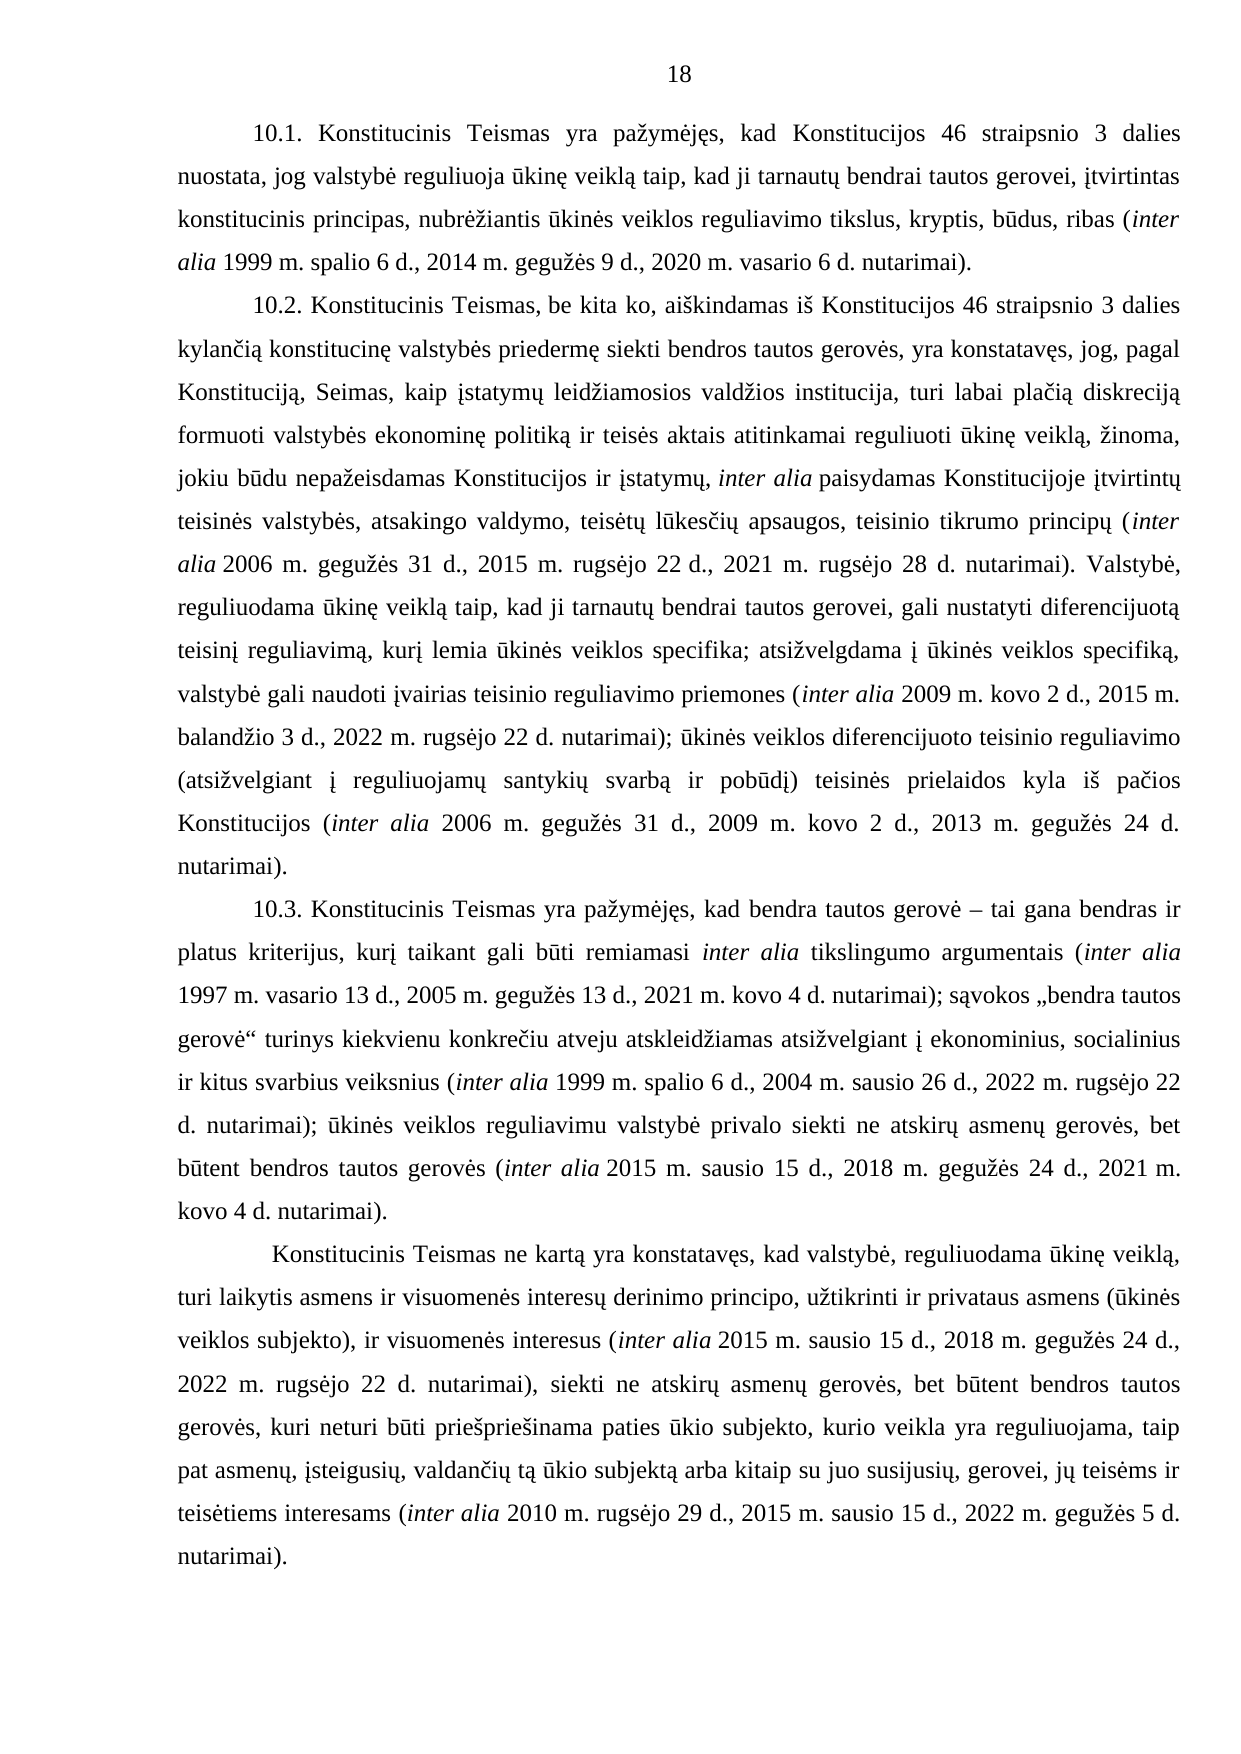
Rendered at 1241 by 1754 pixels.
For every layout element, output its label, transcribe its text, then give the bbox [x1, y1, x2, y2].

text 10.3. Konstitucinis Teismas yra pažymėjęs, kad bendra tautos gerovė – tai gana bendras ir platus kriterijus, kurį taikant gali būti remiamasi inter alia tikslingumo argumentais (inter alia 1997 m. vasario 13 d., 2005 m. gegužės 13 d., 2021 m. kovo 4 d. nutarimai); sąvokos „bendra tautos gerovė“ turinys kiekvienu konkrečiu atveju atskleidžiamas atsižvelgiant į ekonominius, socialinius ir kitus svarbius veiksnius (inter alia 1999 m. spalio 6 d., 2004 m. sausio 26 d., 2022 m. rugsėjo 22 d. nutarimai); ūkinės veiklos reguliavimu valstybė privalo siekti ne atskirų asmenų gerovės, bet būtent bendros tautos gerovės (inter alia 2015 m. sausio 15 d., 2018 m. gegužės 24 d., 2021 m. kovo 4 d. nutarimai). [177, 894, 1181, 1225]
text Konstitucinis Teismas ne kartą yra konstatavęs, kad valstybė, reguliuodama ūkinę veiklą, turi laikytis asmens ir visuomenės interesų derinimo principo, užtikrinti ir privataus asmens (ūkinės veiklos subjekto), ir visuomenės interesus (inter alia 2015 m. sausio 15 d., 2018 m. gegužės 24 d., 2022 m. rugsėjo 22 d. nutarimai), siekti ne atskirų asmenų gerovės, bet būtent bendros tautos gerovės, kuri neturi būti priešpriešinama paties ūkio subjekto, kurio veikla yra reguliuojama, taip pat asmenų, įsteigusių, valdančių tą ūkio subjektą arba kitaip su juo susijusių, gerovei, jų teisėms ir teisėtiems interesams (inter alia 2010 m. rugsėjo 29 d., 2015 m. sausio 15 d., 2022 m. gegužės 5 d. nutarimai). [177, 1239, 1181, 1570]
text 10.1. Konstitucinis Teismas yra pažymėjęs, kad Konstitucijos 46 straipsnio 3 dalies nuostata, jog valstybė reguliuoja ūkinę veiklą taip, kad ji tarnautų bendrai tautos gerovei, įtvirtintas konstitucinis principas, nubrėžiantis ūkinės veiklos reguliavimo tikslus, kryptis, būdus, ribas (inter alia 1999 m. spalio 6 d., 2014 m. gegužės 9 d., 2020 m. vasario 6 d. nutarimai). [177, 118, 1181, 276]
text 10.2. Konstitucinis Teismas, be kita ko, aiškindamas iš Konstitucijos 46 straipsnio 3 dalies kylančią konstitucinę valstybės priedermę siekti bendros tautos gerovės, yra konstatavęs, jog, pagal Konstituciją, Seimas, kaip įstatymų leidžiamosios valdžios institucija, turi labai plačią diskreciją formuoti valstybės ekonominę politiką ir teisės aktais atitinkamai reguliuoti ūkinę veiklą, žinoma, jokiu būdu nepažeisdamas Konstitucijos ir įstatymų, inter alia paisydamas Konstitucijoje įtvirtintų teisinės valstybės, atsakingo valdymo, teisėtų lūkesčių apsaugos, teisinio tikrumo principų (inter alia 2006 m. gegužės 31 d., 2015 m. rugsėjo 22 d., 2021 m. rugsėjo 28 d. nutarimai). Valstybė, reguliuodama ūkinę veiklą taip, kad ji tarnautų bendrai tautos gerovei, gali nustatyti diferencijuotą teisinį reguliavimą, kurį lemia ūkinės veiklos specifika; atsižvelgdama į ūkinės veiklos specifiką, valstybė gali naudoti įvairias teisinio reguliavimo priemones (inter alia 2009 m. kovo 2 d., 2015 m. balandžio 3 d., 2022 m. rugsėjo 22 d. nutarimai); ūkinės veiklos diferencijuoto teisinio reguliavimo (atsižvelgiant į reguliuojamų santykių svarbą ir pobūdį) teisinės prielaidos kyla iš pačios Konstitucijos (inter alia 2006 m. gegužės 31 d., 2009 m. kovo 2 d., 2013 m. gegužės 24 d. nutarimai). [177, 291, 1181, 880]
